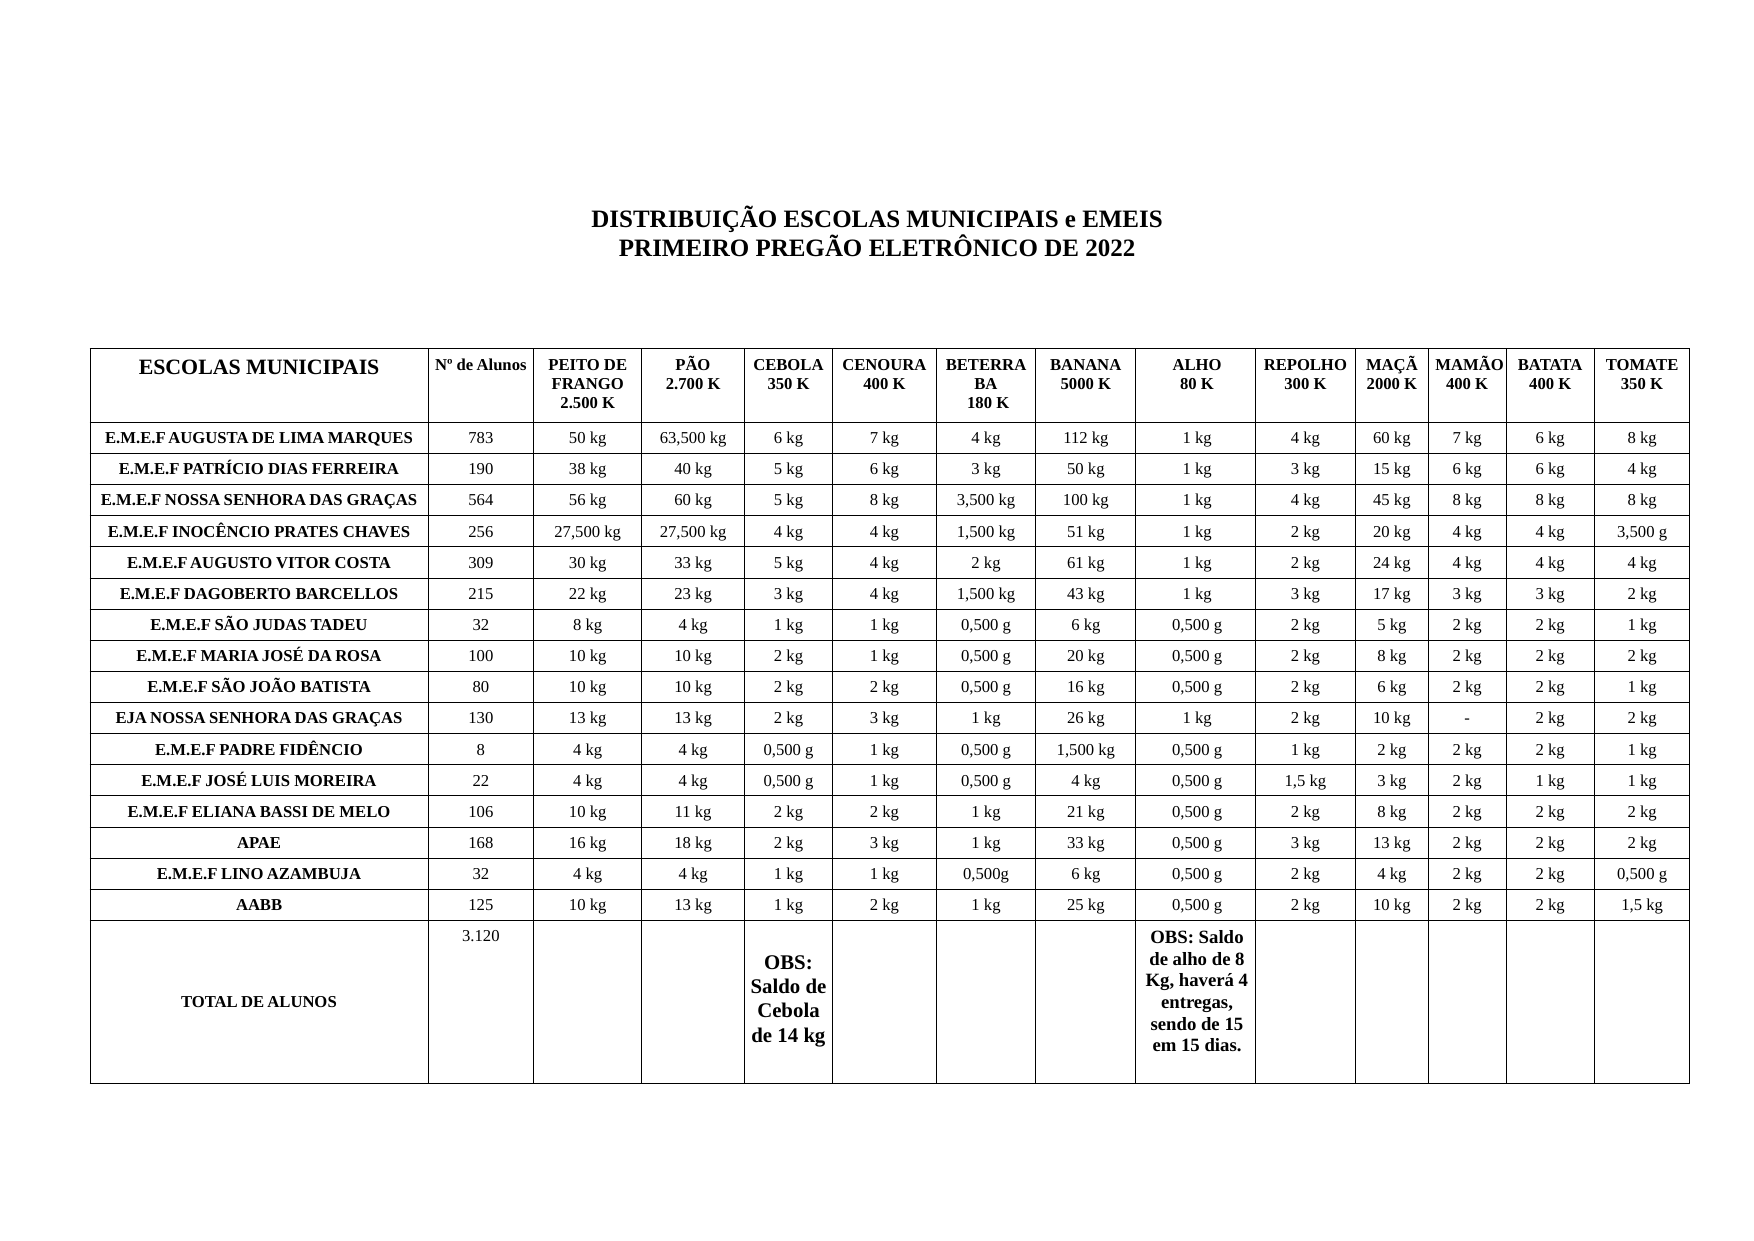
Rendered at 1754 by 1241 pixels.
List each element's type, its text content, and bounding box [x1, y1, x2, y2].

table_cell 4 kg [1256, 423, 1355, 453]
table_header CEBOLA 350 K [745, 349, 832, 422]
table_cell 168 [429, 828, 533, 858]
table_cell E.M.E.F AUGUSTO VITOR COSTA [91, 547, 428, 577]
table_cell 2 kg [1507, 672, 1594, 702]
table_cell E.M.E.F ELIANA BASSI DE MELO [91, 796, 428, 827]
table_cell 0,500 g [745, 734, 832, 764]
table_cell 4 kg [1256, 485, 1355, 515]
table_cell - [1429, 703, 1506, 733]
table_cell 3 kg [1507, 579, 1594, 608]
table_cell 10 kg [534, 796, 641, 827]
table_cell 8 kg [1507, 485, 1594, 515]
table_cell 3,500 g [1595, 516, 1689, 546]
table_cell 26 kg [1036, 703, 1135, 733]
table_cell 2 kg [1256, 641, 1355, 671]
table_cell 1 kg [833, 734, 936, 764]
table_cell 0,500 g [1136, 734, 1255, 764]
table_cell 2 kg [1429, 734, 1506, 764]
table_cell 60 kg [642, 485, 744, 515]
table_cell 2 kg [1256, 796, 1355, 827]
table_cell 10 kg [642, 672, 744, 702]
table_cell 2 kg [1356, 734, 1428, 764]
table_cell 2 kg [1256, 703, 1355, 733]
table_cell 2 kg [833, 796, 936, 827]
table_cell E.M.E.F AUGUSTA DE LIMA MARQUES [91, 423, 428, 453]
table_cell 2 kg [1429, 672, 1506, 702]
table_cell 25 kg [1036, 890, 1135, 920]
table_cell 32 [429, 610, 533, 640]
table_cell 16 kg [1036, 672, 1135, 702]
table_cell 20 kg [1036, 641, 1135, 671]
table_cell 4 kg [642, 859, 744, 889]
table_cell 106 [429, 796, 533, 827]
table_cell 13 kg [642, 890, 744, 920]
table_cell 256 [429, 516, 533, 546]
table_header ESCOLAS MUNICIPAIS [91, 349, 428, 422]
table_cell 1,500 kg [937, 516, 1035, 546]
table_header TOMATE 350 K [1595, 349, 1689, 422]
table_cell 1 kg [833, 765, 936, 795]
table_cell 7 kg [833, 423, 936, 453]
table_cell 1 kg [1595, 610, 1689, 640]
table_cell 1 kg [745, 890, 832, 920]
table_cell 0,500 g [1136, 672, 1255, 702]
table_cell 2 kg [1595, 828, 1689, 858]
table_cell 3 kg [1356, 765, 1428, 795]
table_cell 6 kg [1507, 423, 1594, 453]
table_cell 2 kg [833, 672, 936, 702]
table_cell 1 kg [1136, 485, 1255, 515]
table_cell 4 kg [534, 734, 641, 764]
table_cell 3 kg [833, 703, 936, 733]
table_cell 2 kg [1429, 828, 1506, 858]
table_cell 4 kg [642, 610, 744, 640]
table_cell 2 kg [1256, 516, 1355, 546]
table_cell 27,500 kg [534, 516, 641, 546]
table_cell 7 kg [1429, 423, 1506, 453]
table_cell 4 kg [1036, 765, 1135, 795]
table_cell 0,500 g [1136, 610, 1255, 640]
table_cell 5 kg [745, 485, 832, 515]
table_cell 6 kg [1507, 454, 1594, 484]
table_cell [1595, 921, 1689, 1083]
table_cell E.M.E.F PADRE FIDÊNCIO [91, 734, 428, 764]
table_cell 1,500 kg [937, 579, 1035, 608]
table_cell E.M.E.F SÃO JOÃO BATISTA [91, 672, 428, 702]
table_cell 1,5 kg [1595, 890, 1689, 920]
table_cell 8 kg [833, 485, 936, 515]
table_cell [1036, 921, 1135, 1083]
text DISTRIBUIÇÃO ESCOLAS MUNICIPAIS e EMEIS [118, 204, 1636, 233]
table_cell 0,500 g [937, 734, 1035, 764]
table_cell 1 kg [1256, 734, 1355, 764]
table_cell 1 kg [1136, 454, 1255, 484]
table_cell 1 kg [1136, 423, 1255, 453]
table_cell E.M.E.F DAGOBERTO BARCELLOS [91, 579, 428, 608]
table_cell 8 kg [1595, 423, 1689, 453]
table_cell 4 kg [1429, 547, 1506, 577]
table_cell 3 kg [1256, 828, 1355, 858]
text PRIMEIRO PREGÃO ELETRÔNICO DE 2022 [118, 233, 1636, 262]
table_cell 80 [429, 672, 533, 702]
table_cell 8 kg [1595, 485, 1689, 515]
table_cell 1 kg [1595, 734, 1689, 764]
table_cell 20 kg [1356, 516, 1428, 546]
table_cell 10 kg [642, 641, 744, 671]
table_header MAÇÃ 2000 K [1356, 349, 1428, 422]
table_cell 130 [429, 703, 533, 733]
table_cell E.M.E.F NOSSA SENHORA DAS GRAÇAS [91, 485, 428, 515]
table_cell 4 kg [642, 734, 744, 764]
table_cell 4 kg [1595, 547, 1689, 577]
table_cell 1 kg [937, 890, 1035, 920]
table_cell 27,500 kg [642, 516, 744, 546]
table_cell 0,500 g [1595, 859, 1689, 889]
table_cell 0,500 g [937, 672, 1035, 702]
table_cell 4 kg [833, 579, 936, 608]
table_cell 8 kg [534, 610, 641, 640]
table_cell 2 kg [1256, 890, 1355, 920]
table_cell 1 kg [833, 641, 936, 671]
table_cell 2 kg [1429, 796, 1506, 827]
table_cell 6 kg [745, 423, 832, 453]
table_cell 2 kg [1507, 610, 1594, 640]
table_cell 3 kg [937, 454, 1035, 484]
table_header MAMÃO 400 K [1429, 349, 1506, 422]
table_cell 1 kg [745, 859, 832, 889]
table_cell 0,500 g [937, 610, 1035, 640]
table_cell 30 kg [534, 547, 641, 577]
table_cell 1 kg [1136, 703, 1255, 733]
table_cell 2 kg [745, 703, 832, 733]
table_cell 0,500 g [1136, 641, 1255, 671]
table_cell [833, 921, 936, 1083]
table_cell [937, 921, 1035, 1083]
table_cell 6 kg [1429, 454, 1506, 484]
table_cell 309 [429, 547, 533, 577]
table_cell 3 kg [1256, 454, 1355, 484]
table_header ALHO 80 K [1136, 349, 1255, 422]
table_cell 45 kg [1356, 485, 1428, 515]
table_cell 2 kg [1507, 734, 1594, 764]
table_cell 4 kg [833, 547, 936, 577]
table_cell 4 kg [1507, 516, 1594, 546]
table_cell 3.120 [429, 921, 533, 1083]
table_cell 22 kg [534, 579, 641, 608]
table_header BATATA 400 K [1507, 349, 1594, 422]
table_cell 51 kg [1036, 516, 1135, 546]
table_cell 4 kg [1595, 454, 1689, 484]
table_cell 0,500 g [1136, 890, 1255, 920]
table_cell 4 kg [1429, 516, 1506, 546]
table_cell 2 kg [1256, 672, 1355, 702]
table_cell 2 kg [1507, 796, 1594, 827]
table_cell 2 kg [1595, 796, 1689, 827]
table_cell 125 [429, 890, 533, 920]
table_cell 1 kg [937, 703, 1035, 733]
table_cell EJA NOSSA SENHORA DAS GRAÇAS [91, 703, 428, 733]
table_cell 0,500 g [745, 765, 832, 795]
table_cell 1 kg [1595, 765, 1689, 795]
table_cell 1 kg [1136, 516, 1255, 546]
table_cell 2 kg [1507, 859, 1594, 889]
table_cell 2 kg [1429, 890, 1506, 920]
table_cell 2 kg [1429, 765, 1506, 795]
table_cell 2 kg [745, 828, 832, 858]
table_cell 1 kg [937, 796, 1035, 827]
table_cell 0,500 g [937, 765, 1035, 795]
table_cell 33 kg [642, 547, 744, 577]
table_cell [1507, 921, 1594, 1083]
table_cell 100 kg [1036, 485, 1135, 515]
table_header PÃO 2.700 K [642, 349, 744, 422]
table_cell 1 kg [937, 828, 1035, 858]
table_cell 100 [429, 641, 533, 671]
table_cell 32 [429, 859, 533, 889]
table_cell 63,500 kg [642, 423, 744, 453]
table_cell 215 [429, 579, 533, 608]
table_cell [534, 921, 641, 1083]
table_cell 2 kg [745, 641, 832, 671]
table_cell 1 kg [833, 859, 936, 889]
table_cell 564 [429, 485, 533, 515]
table_cell 1 kg [745, 610, 832, 640]
table_cell E.M.E.F MARIA JOSÉ DA ROSA [91, 641, 428, 671]
table_cell 3 kg [1429, 579, 1506, 608]
table_cell 0,500 g [937, 641, 1035, 671]
table_cell 2 kg [937, 547, 1035, 577]
table_cell 0,500 g [1136, 828, 1255, 858]
table_cell 5 kg [1356, 610, 1428, 640]
table_cell 8 kg [1429, 485, 1506, 515]
table_cell 2 kg [1507, 828, 1594, 858]
table_cell 8 kg [1356, 641, 1428, 671]
table_cell 0,500g [937, 859, 1035, 889]
table_cell 2 kg [1429, 641, 1506, 671]
table_cell 1 kg [1136, 547, 1255, 577]
table_header REPOLHO 300 K [1256, 349, 1355, 422]
table_cell 13 kg [1356, 828, 1428, 858]
table_cell 33 kg [1036, 828, 1135, 858]
table_cell 43 kg [1036, 579, 1135, 608]
table_cell 3,500 kg [937, 485, 1035, 515]
table_cell 2 kg [833, 890, 936, 920]
table_cell 1,500 kg [1036, 734, 1135, 764]
table_cell TOTAL DE ALUNOS [91, 921, 428, 1083]
table_cell 50 kg [534, 423, 641, 453]
table_cell 0,500 g [1136, 859, 1255, 889]
table_cell OBS: Saldo de Cebola de 14 kg [745, 921, 832, 1083]
table_cell E.M.E.F INOCÊNCIO PRATES CHAVES [91, 516, 428, 546]
table_cell 13 kg [642, 703, 744, 733]
table_header CENOURA 400 K [833, 349, 936, 422]
table_cell 24 kg [1356, 547, 1428, 577]
table_cell E.M.E.F JOSÉ LUIS MOREIRA [91, 765, 428, 795]
table_cell 18 kg [642, 828, 744, 858]
table_cell 10 kg [534, 641, 641, 671]
table_cell 2 kg [1595, 641, 1689, 671]
table_cell 4 kg [937, 423, 1035, 453]
table_header BETERRABA 180 K [937, 349, 1035, 422]
table_cell 783 [429, 423, 533, 453]
table_cell APAE [91, 828, 428, 858]
table_cell 4 kg [745, 516, 832, 546]
table_cell 1 kg [1507, 765, 1594, 795]
table_cell 2 kg [1595, 579, 1689, 608]
table_header Nº de Alunos [429, 349, 533, 422]
table_cell 10 kg [534, 890, 641, 920]
table_cell 112 kg [1036, 423, 1135, 453]
table_cell E.M.E.F SÃO JUDAS TADEU [91, 610, 428, 640]
table_cell 23 kg [642, 579, 744, 608]
table_cell 2 kg [1507, 703, 1594, 733]
table_cell 2 kg [745, 796, 832, 827]
table_cell 2 kg [1256, 547, 1355, 577]
table_cell 1 kg [1136, 579, 1255, 608]
table_cell E.M.E.F LINO AZAMBUJA [91, 859, 428, 889]
table_cell 6 kg [1036, 610, 1135, 640]
table_cell 4 kg [534, 765, 641, 795]
table_cell 4 kg [642, 765, 744, 795]
table_cell 0,500 g [1136, 765, 1255, 795]
table_header PEITO DE FRANGO 2.500 K [534, 349, 641, 422]
table_cell [642, 921, 744, 1083]
table_cell 6 kg [833, 454, 936, 484]
table_cell 3 kg [833, 828, 936, 858]
table_cell 17 kg [1356, 579, 1428, 608]
table_cell [1256, 921, 1355, 1083]
table_cell 56 kg [534, 485, 641, 515]
table_cell 1 kg [1595, 672, 1689, 702]
table_cell [1429, 921, 1506, 1083]
table_cell 10 kg [534, 672, 641, 702]
table_cell 2 kg [1507, 641, 1594, 671]
table_cell 0,500 g [1136, 796, 1255, 827]
table_cell 4 kg [1356, 859, 1428, 889]
table_cell 60 kg [1356, 423, 1428, 453]
table_cell 2 kg [1429, 610, 1506, 640]
table_cell 4 kg [534, 859, 641, 889]
table_cell 61 kg [1036, 547, 1135, 577]
table_cell 8 [429, 734, 533, 764]
table_cell 2 kg [1256, 610, 1355, 640]
table_cell 6 kg [1356, 672, 1428, 702]
table_cell 22 [429, 765, 533, 795]
table_cell 6 kg [1036, 859, 1135, 889]
table_cell 3 kg [1256, 579, 1355, 608]
table_cell 4 kg [833, 516, 936, 546]
table_cell 10 kg [1356, 703, 1428, 733]
table_cell 8 kg [1356, 796, 1428, 827]
table_cell 1 kg [833, 610, 936, 640]
table_cell [1356, 921, 1428, 1083]
table_cell 40 kg [642, 454, 744, 484]
table_cell 1,5 kg [1256, 765, 1355, 795]
table_cell 13 kg [534, 703, 641, 733]
table_cell 2 kg [1256, 859, 1355, 889]
table_cell 15 kg [1356, 454, 1428, 484]
table_cell AABB [91, 890, 428, 920]
table_cell 190 [429, 454, 533, 484]
table_cell 4 kg [1507, 547, 1594, 577]
table_cell 5 kg [745, 547, 832, 577]
table_cell 11 kg [642, 796, 744, 827]
table_cell 5 kg [745, 454, 832, 484]
table_cell 10 kg [1356, 890, 1428, 920]
table_cell 38 kg [534, 454, 641, 484]
table_cell 2 kg [745, 672, 832, 702]
table_cell 50 kg [1036, 454, 1135, 484]
table_cell OBS: Saldo de alho de 8 Kg, haverá 4 entregas, sendo de 15 em 15 dias. [1136, 921, 1255, 1083]
table_cell 2 kg [1507, 890, 1594, 920]
table_header BANANA 5000 K [1036, 349, 1135, 422]
table_cell 2 kg [1595, 703, 1689, 733]
table_cell 2 kg [1429, 859, 1506, 889]
table_cell 21 kg [1036, 796, 1135, 827]
table_cell E.M.E.F PATRÍCIO DIAS FERREIRA [91, 454, 428, 484]
table_cell 3 kg [745, 579, 832, 608]
table_cell 16 kg [534, 828, 641, 858]
